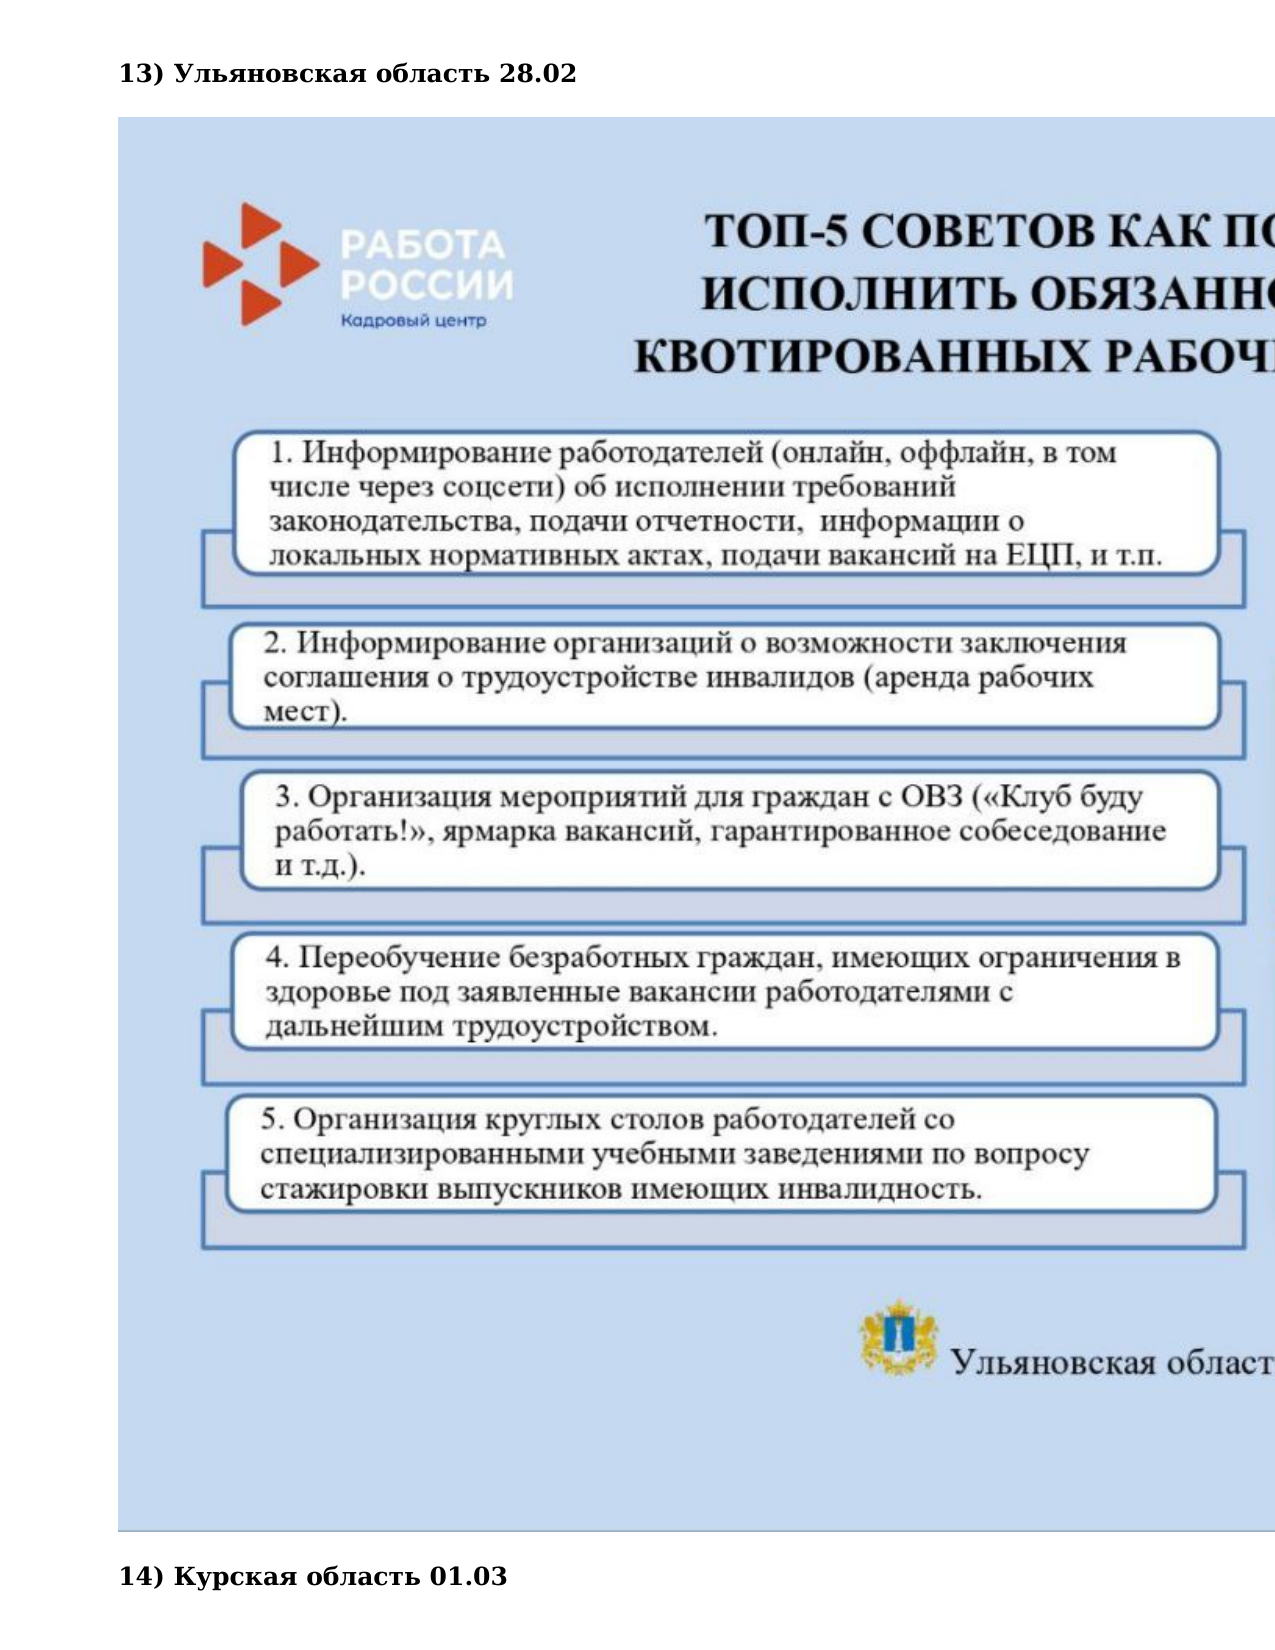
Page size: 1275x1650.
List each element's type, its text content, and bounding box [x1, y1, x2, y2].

text 13) Ульяновская область 28.02 [118, 59, 1216, 88]
text 14) Курская область 01.03 [118, 1561, 1216, 1591]
picture [118, 117, 1275, 1532]
